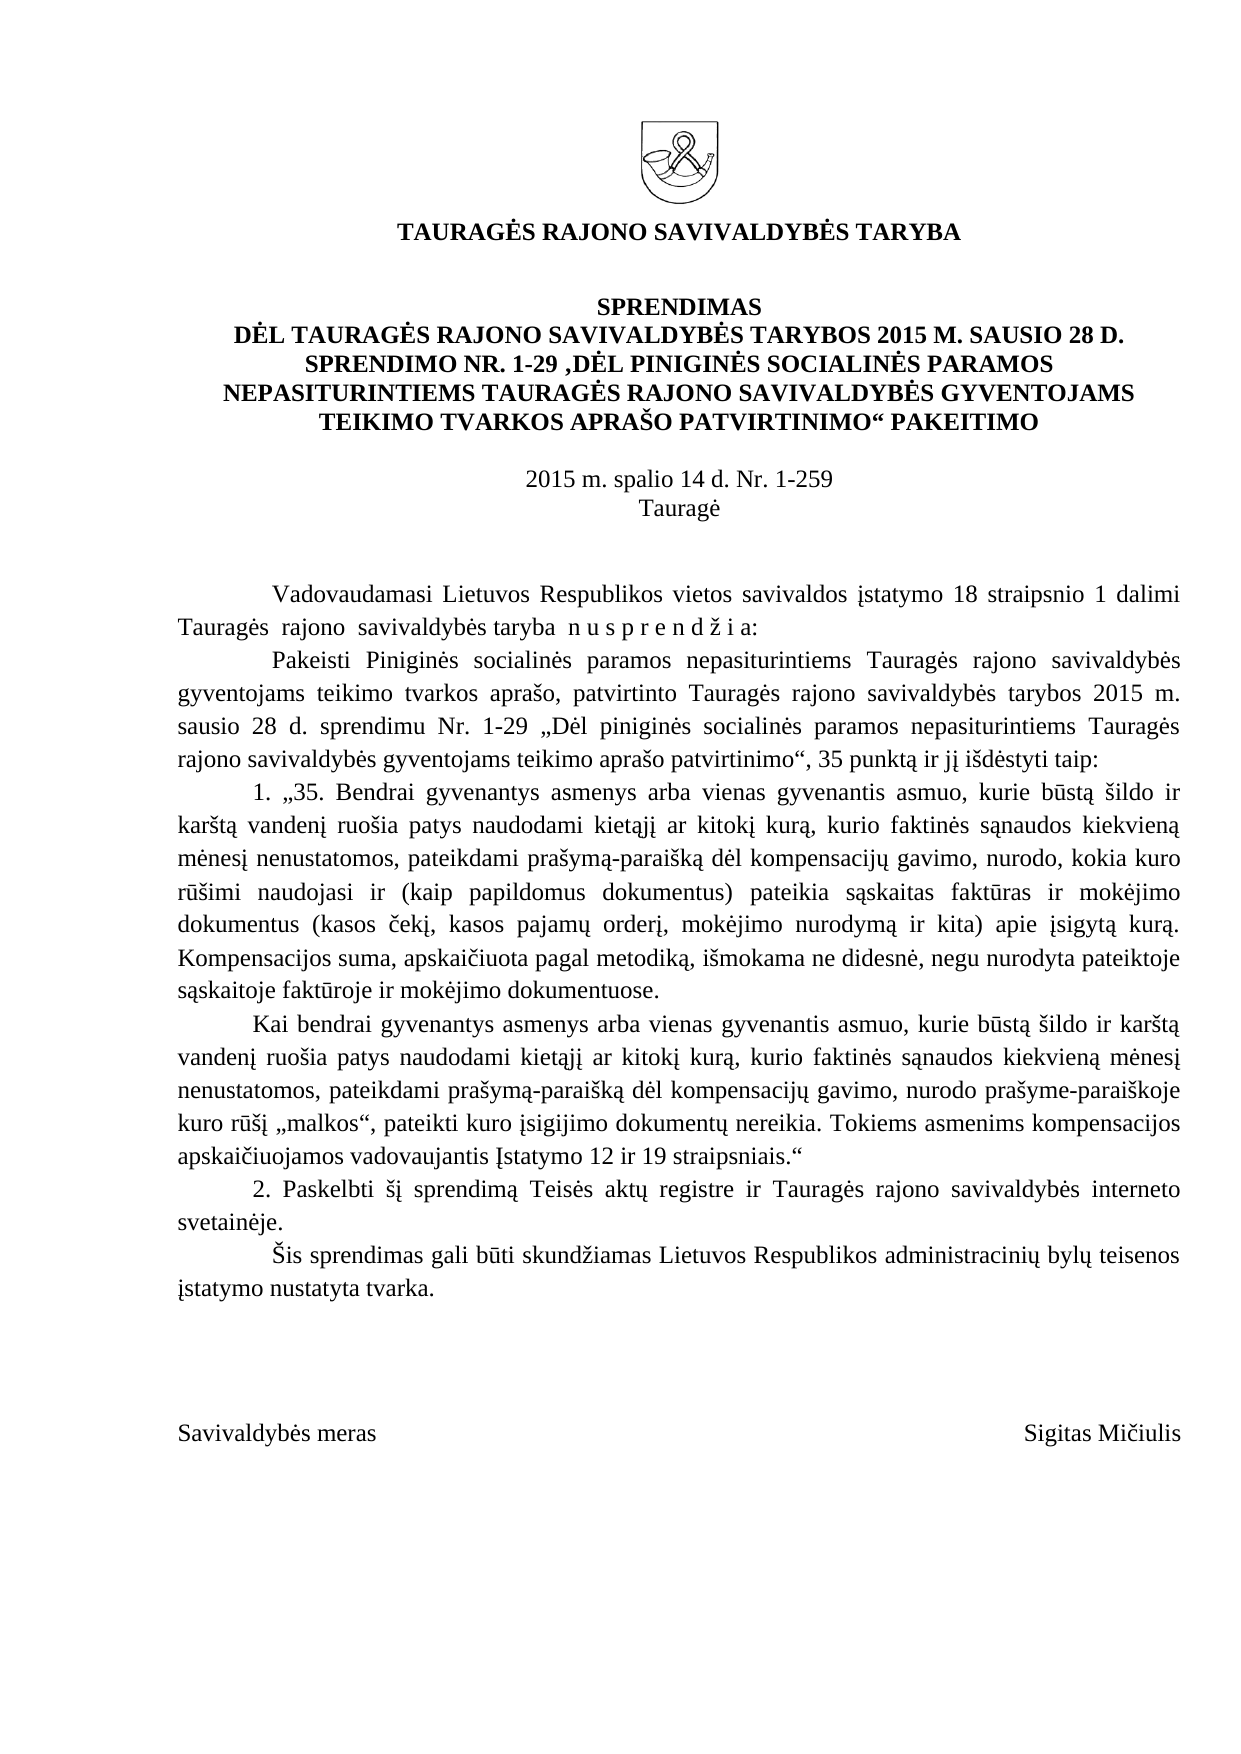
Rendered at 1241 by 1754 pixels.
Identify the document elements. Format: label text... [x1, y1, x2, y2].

text 1. „35. Bendrai gyvenantys asmenys arba vienas gyvenantis asmuo, kurie būstą šildo ir karštą vandenį ruošia patys naudodami kietąjį ar kitokį kurą, kurio faktinės sąnaudos kiekvieną mėnesį nenustatomos, pateikdami prašymą-paraišką dėl kompensacijų gavimo, nurodo, kokia kuro rūšimi naudojasi ir (kaip papildomus dokumentus) pateikia sąskaitas faktūras ir mokėjimo dokumentus (kasos čekį, kasos pajamų orderį, mokėjimo nurodymą ir kita) apie įsigytą kurą. Kompensacijos suma, apskaičiuota pagal metodiką, išmokama ne didesnė, negu nurodyta pateiktoje sąskaitoje faktūroje ir mokėjimo dokumentuose. [177, 777, 1181, 1004]
text DĖL TAURAGĖS RAJONO SAVIVALDYBĖS TARYBOS 2015 M. SAUSIO 28 D. SPRENDIMO NR. 1-29 ‚DĖL PINIGINĖS SOCIALINĖS PARAMOS NEPASITURINTIEMS TAURAGĖS RAJONO SAVIVALDYBĖS GYVENTOJAMS TEIKIMO TVARKOS APRAŠO PATVIRTINIMO“ PAKEITIMO [177, 321, 1181, 436]
text 2. Paskelbti šį sprendimą Teisės aktų registre ir Tauragės rajono savivaldybės interneto svetainėje. [177, 1174, 1181, 1236]
text 2015 m. spalio 14 d. Nr. 1-259 [177, 464, 1181, 493]
text Kai bendrai gyvenantys asmenys arba vienas gyvenantis asmuo, kurie būstą šildo ir karštą vandenį ruošia patys naudodami kietąjį ar kitokį kurą, kurio faktinės sąnaudos kiekvieną mėnesį nenustatomos, pateikdami prašymą-paraišką dėl kompensacijų gavimo, nurodo prašyme-paraiškoje kuro rūšį „malkos“, pateikti kuro įsigijimo dokumentų nereikia. Tokiems asmenims kompensacijos apskaičiuojamos vadovaujantis Įstatymo 12 ir 19 straipsniais.“ [177, 1009, 1181, 1169]
text TAURAGĖS RAJONO SAVIVALDYBĖS TARYBA [177, 217, 1181, 246]
text Pakeisti Piniginės socialinės paramos nepasiturintiems Tauragės rajono savivaldybės gyventojams teikimo tvarkos aprašo, patvirtinto Tauragės rajono savivaldybės tarybos 2015 m. sausio 28 d. sprendimu Nr. 1-29 „Dėl piniginės socialinės paramos nepasiturintiems Tauragės rajono savivaldybės gyventojams teikimo aprašo patvirtinimo“, 35 punktą ir jį išdėstyti taip: [177, 645, 1181, 773]
text Tauragė [177, 493, 1181, 522]
text Šis sprendimas gali būti skundžiamas Lietuvos Respublikos administracinių bylų teisenos įstatymo nustatyta tvarka. [177, 1240, 1181, 1302]
text Vadovaudamasi Lietuvos Respublikos vietos savivaldos įstatymo 18 straipsnio 1 dalimi Tauragės rajono savivaldybės taryba n u s p r e n d ž i a: [177, 579, 1181, 641]
text SPRENDIMAS [177, 292, 1181, 321]
text Savivaldybės meras Sigitas Mičiulis [177, 1418, 1181, 1446]
